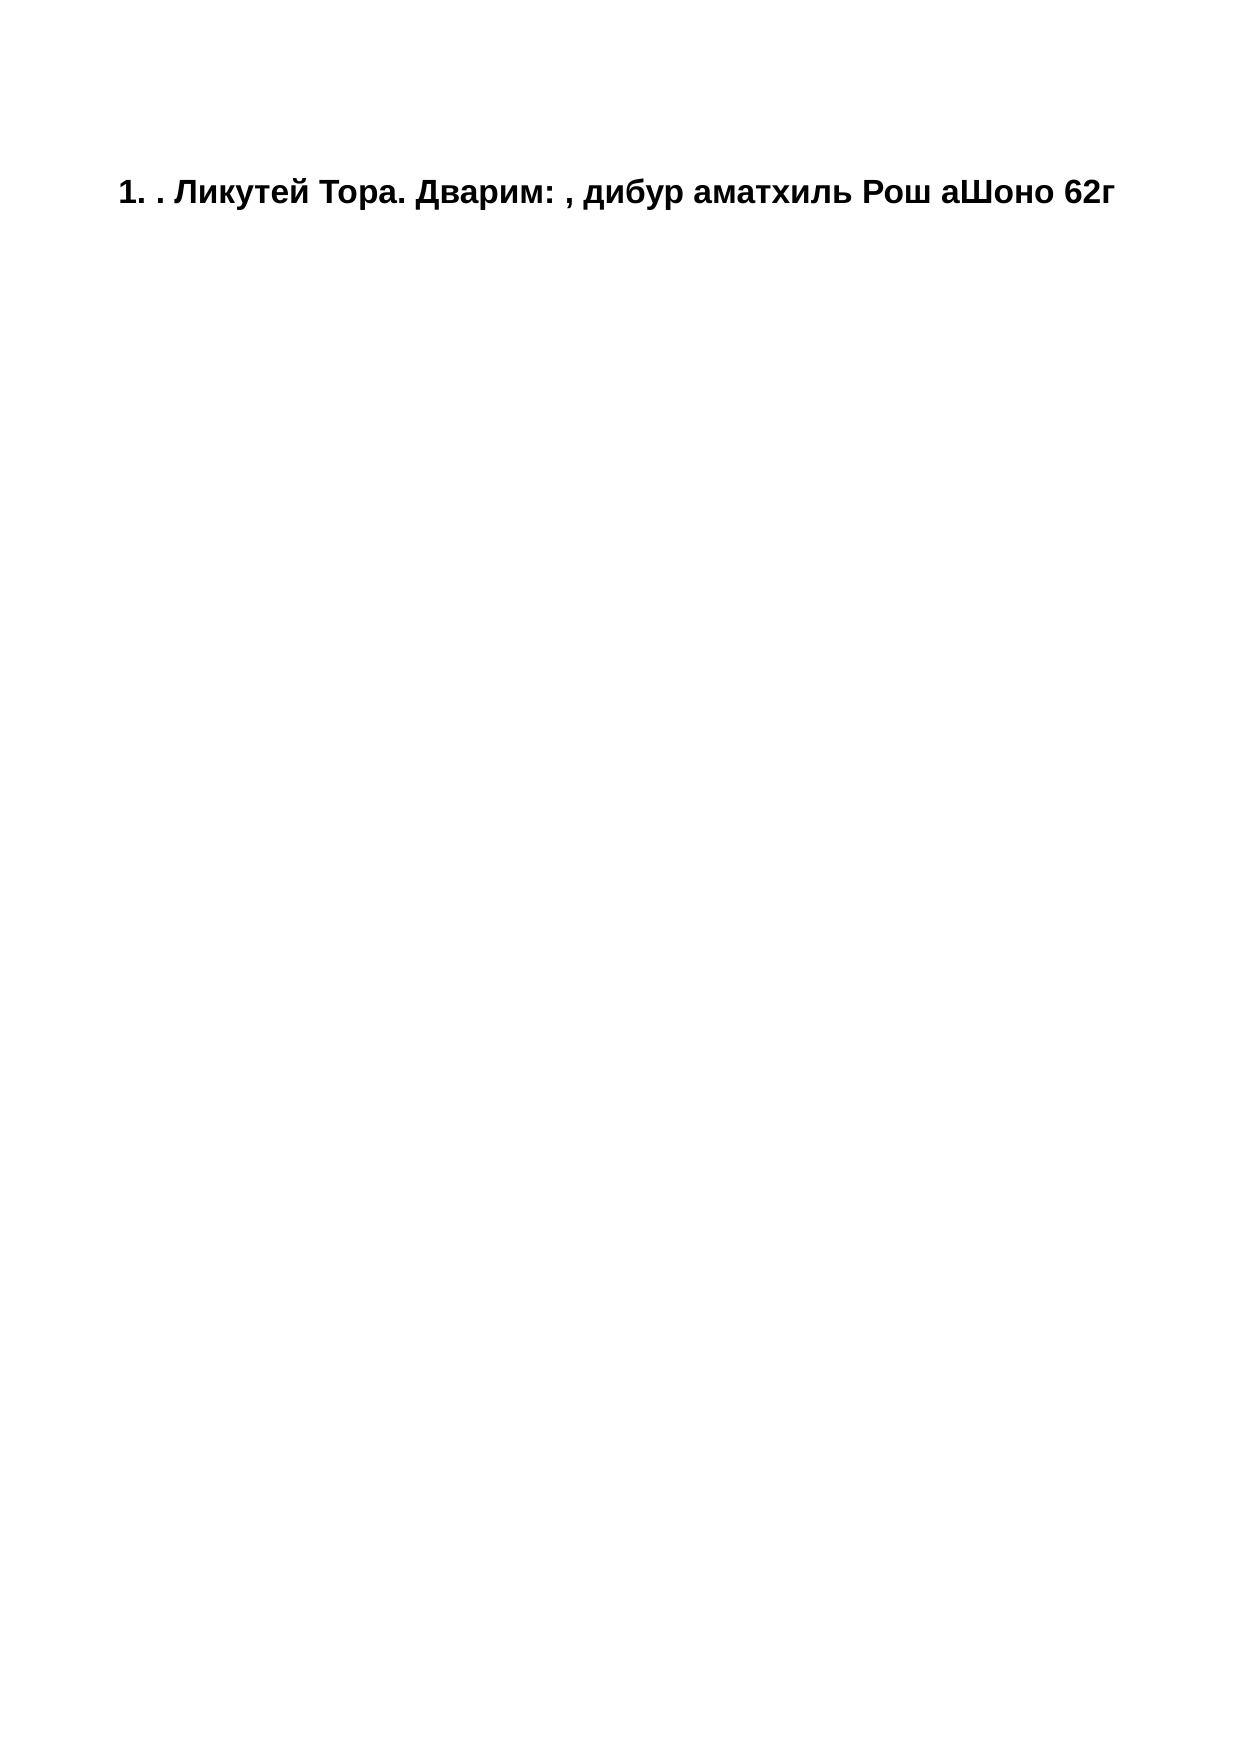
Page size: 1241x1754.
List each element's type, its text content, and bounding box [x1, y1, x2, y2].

subtitle . Ликутей Тора. Дварим: , дибур аматхиль Рош аШоно 62г [118, 147, 1122, 176]
